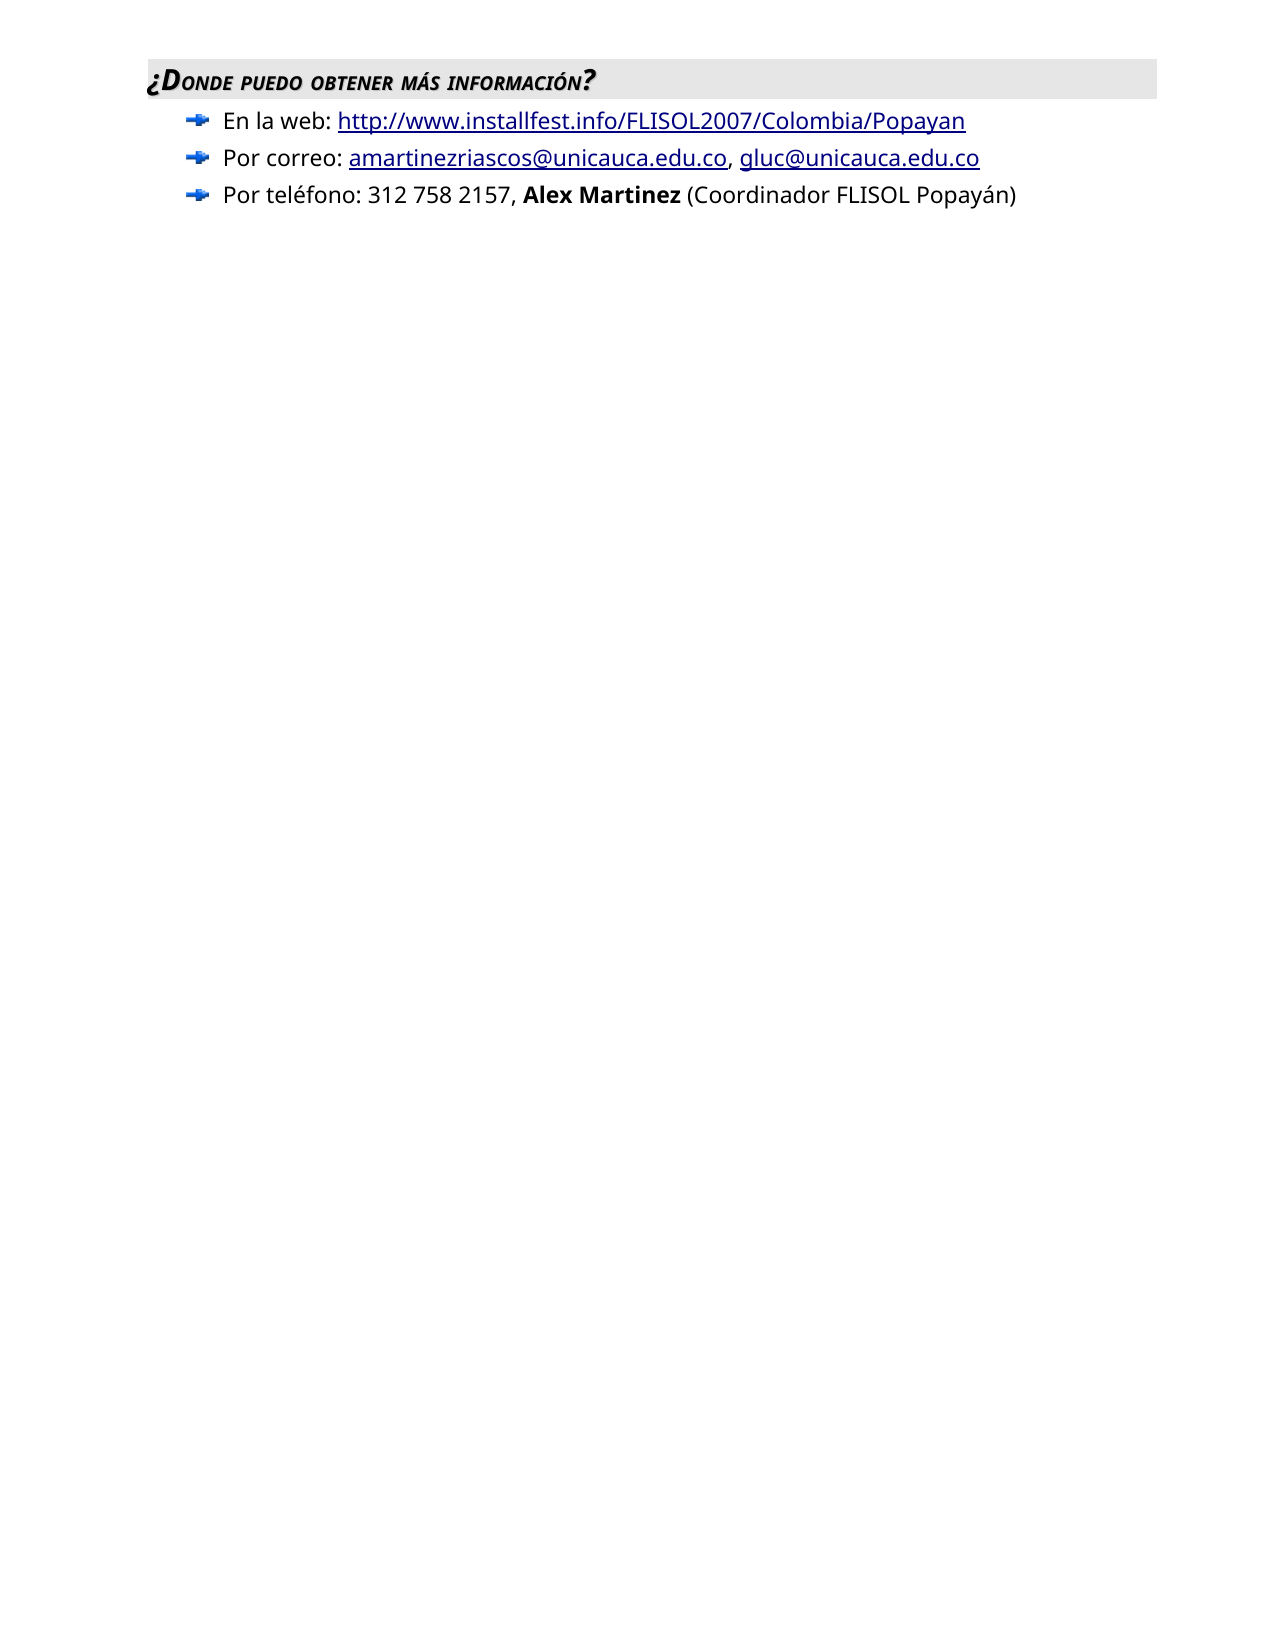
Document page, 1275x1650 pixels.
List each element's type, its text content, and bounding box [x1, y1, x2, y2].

picture [186, 189, 209, 201]
picture [186, 151, 209, 164]
subtitle ¿Donde puedo obtener más información? [148, 59, 1157, 99]
picture [186, 114, 209, 126]
list Por correo: amartinezriascos@unicauca.edu.co, gluc@unicauca.edu.co [185, 142, 1157, 173]
list En la web: http://www.installfest.info/FLISOL2007/Colombia/Popayan [185, 105, 1157, 136]
list Por teléfono: 312 758 2157, Alex Martinez (Coordinador FLISOL Popayán) [185, 179, 1157, 210]
